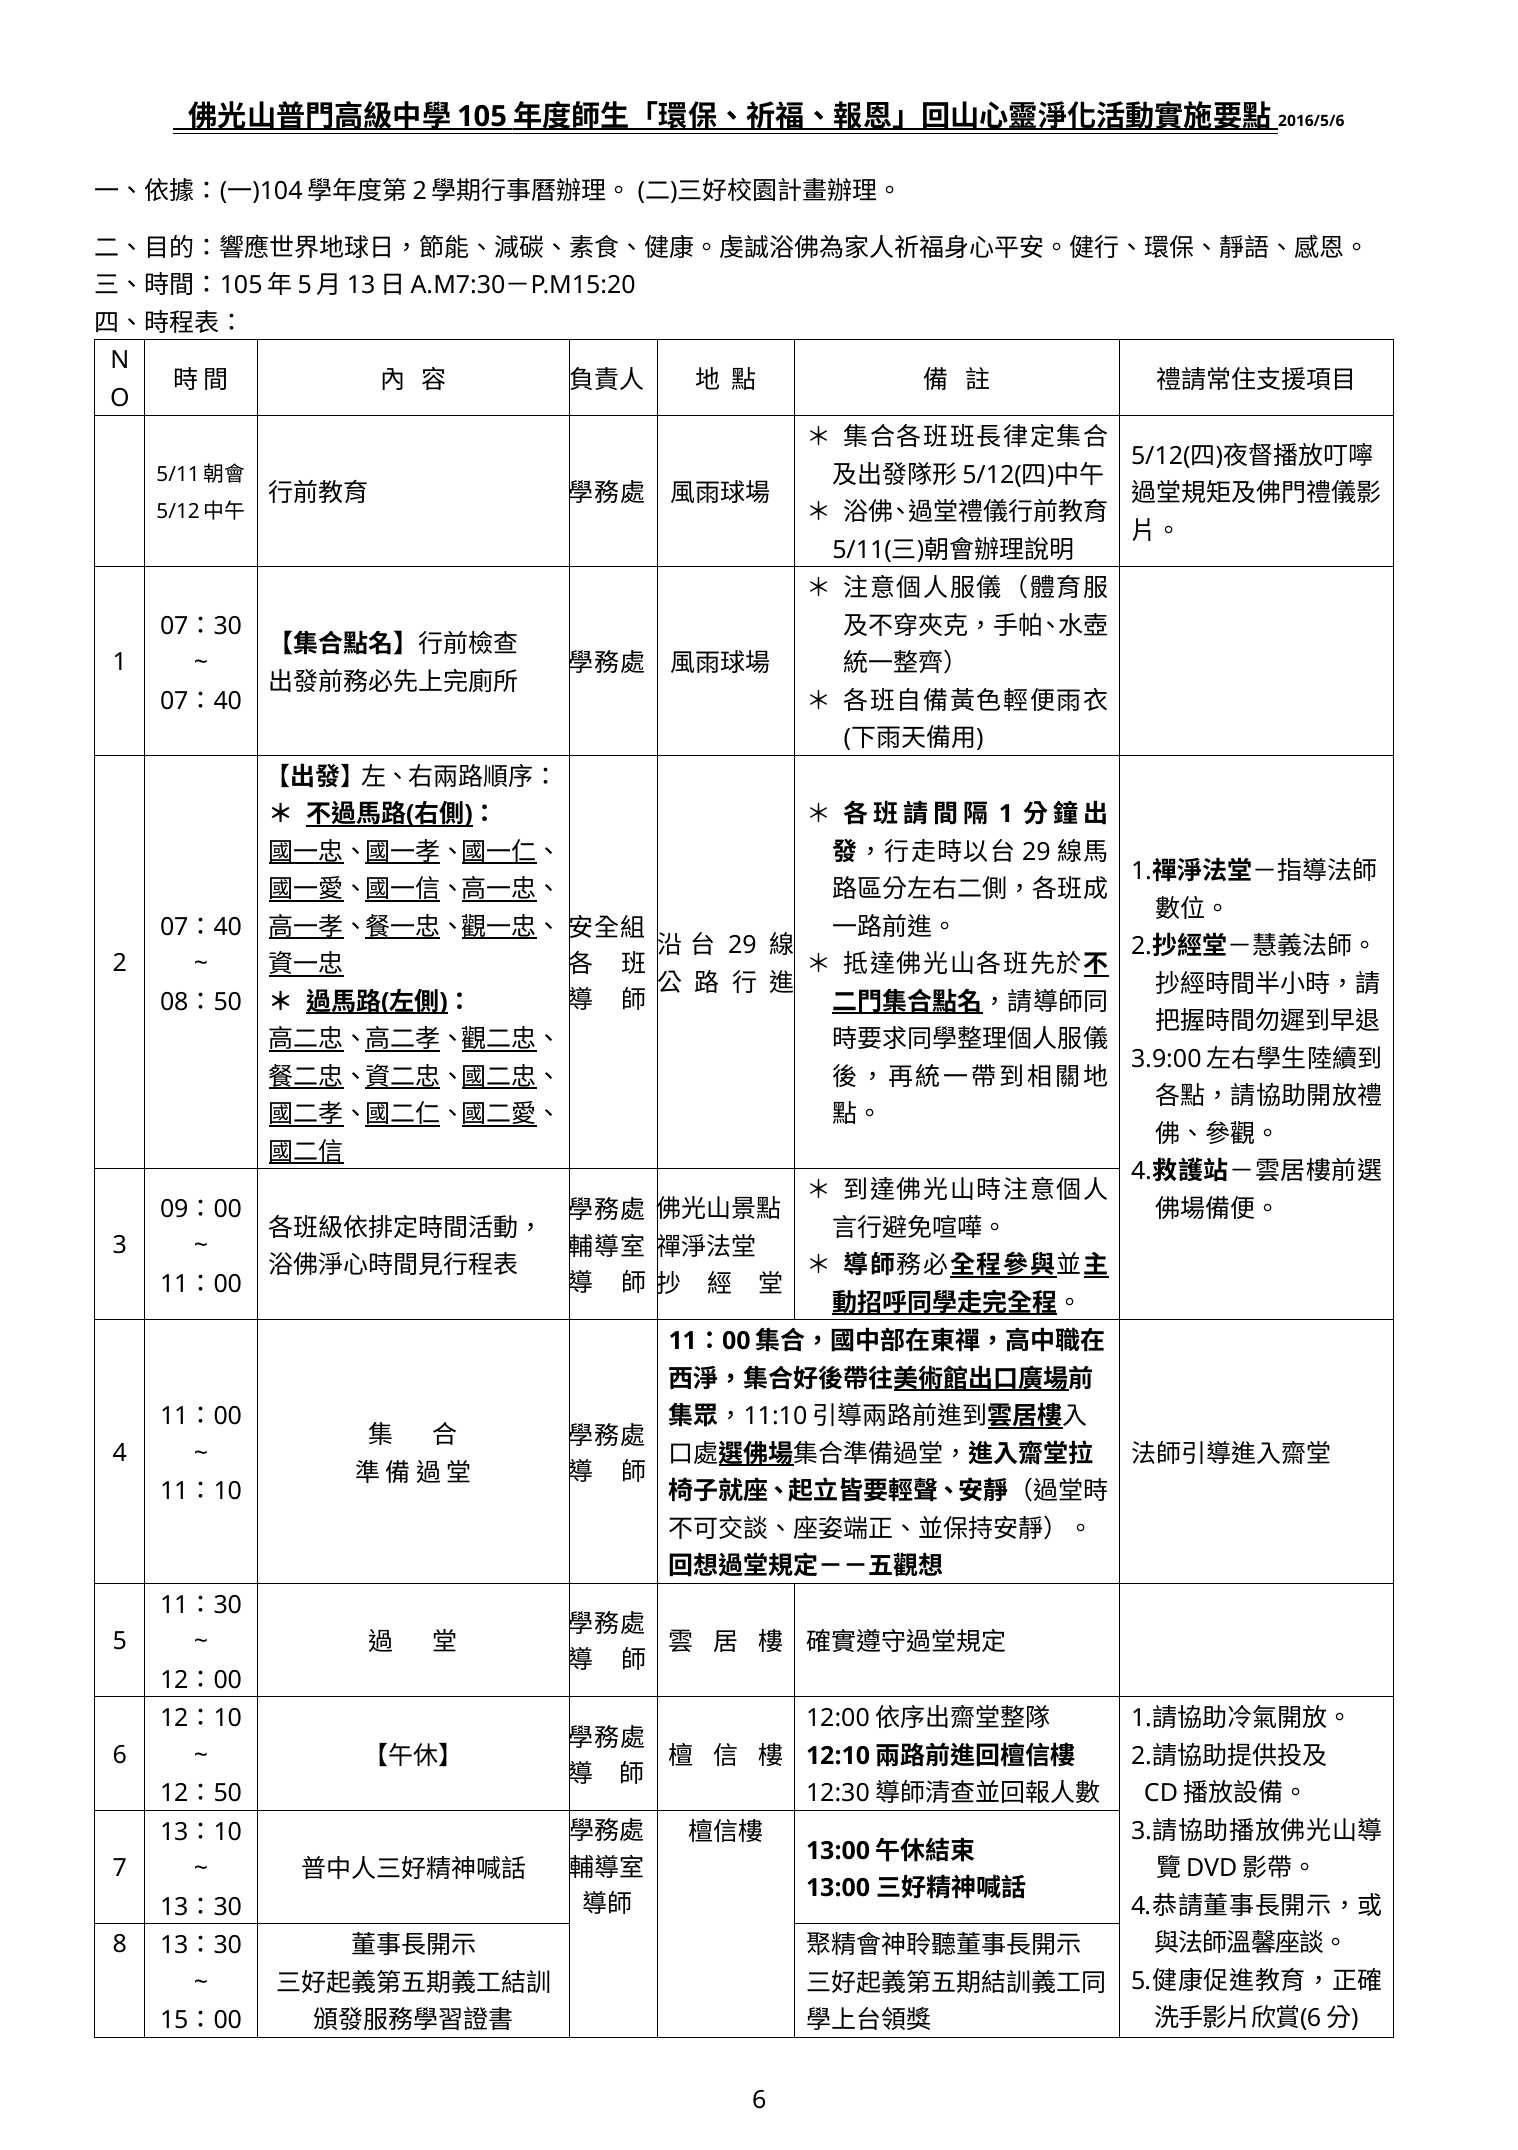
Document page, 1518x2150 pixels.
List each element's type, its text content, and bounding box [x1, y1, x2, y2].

table_cell 學務處 導師 [570, 1697, 657, 1810]
table_cell [1120, 567, 1393, 754]
text 二、目的：響應世界地球日，節能、減碳、素食、健康。虔誠浴佛為家人祈福身心平安。健行、環保、靜語、感恩。 [94, 226, 1423, 264]
table_cell 4 [95, 1320, 144, 1583]
table_header 負責人 [570, 340, 657, 415]
table_cell 學務處 導師 [570, 1584, 657, 1696]
table_cell 【出發】左、右兩路順序： 不過馬路(右側)： 國一忠、國一孝、國一仁、 國一愛、國一信、高一忠、 高一孝、餐一忠、觀一忠、資一忠 過馬路(左側)： 高二忠、高二孝、觀二忠、餐二忠、資二忠、國二忠、國二孝、國二仁、國二愛、國二信 [258, 756, 569, 1168]
table_cell 雲居樓 [658, 1584, 794, 1696]
table_cell 注意個人服儀（體育服及不穿夾克，手帕、水壺統一整齊） 各班自備黃色輕便雨衣(下雨天備用) [795, 567, 1119, 754]
table_cell 學務處 導師 [570, 1320, 657, 1583]
table_cell 各班級依排定時間活動， 浴佛淨心時間見行程表 [258, 1169, 569, 1319]
table_cell 聚精會神聆聽董事長開示 三好起義第五期結訓義工同學上台領獎 [795, 1924, 1119, 2037]
table_cell 6 [95, 1697, 144, 1810]
table_cell 學務處 輔導室 導師 [570, 1169, 657, 1319]
table_cell 沿台29線公路行進 [658, 756, 794, 1168]
table_cell 13：30 ~ 15：00 [145, 1924, 257, 2037]
table_cell 1.請協助冷氣開放。 2.請協助提供投及 CD播放設備。 3.請協助播放佛光山導覽DVD影帶。 4.恭請董事長開示，或與法師溫馨座談。 5.健康促進教育，正確洗手影片欣賞(6分) [1120, 1697, 1393, 2037]
table_cell 學務處 [570, 416, 657, 566]
table_cell [1120, 1584, 1393, 1696]
table_cell 行前教育 [258, 416, 569, 566]
table_header 禮請常住支援項目 [1120, 340, 1393, 415]
text 一、依據：(一)104學年度第2學期行事曆辦理。 (二)三好校園計畫辦理。 [94, 170, 1423, 208]
table_header 時 間 [145, 340, 257, 415]
table_cell 佛光山景點 禪淨法堂 抄經堂 [658, 1169, 794, 1319]
table_cell 檀信樓 [658, 1697, 794, 1810]
table_cell 12：10 ~ 12：50 [145, 1697, 257, 1810]
table_cell 學務處 [570, 567, 657, 754]
table_cell 11：00 ~ 11：10 [145, 1320, 257, 1583]
text 三、時間：105年5月13日A.M7:30－P.M15:20 [94, 264, 1423, 301]
table_cell 7 [95, 1811, 144, 1923]
table_cell 5/11朝會 5/12中午 [145, 416, 257, 566]
table_cell 5 [95, 1584, 144, 1696]
table_cell 檀信樓 [658, 1811, 794, 2037]
table_header NO [95, 340, 144, 415]
table_cell 過 堂 [258, 1584, 569, 1696]
table_cell 【集合點名】行前檢查 出發前務必先上完廁所 [258, 567, 569, 754]
table_cell 風雨球場 [658, 416, 794, 566]
table_cell 各班請間隔1分鐘出發，行走時以台29線馬路區分左右二側，各班成一路前進。 抵達佛光山各班先於不二門集合點名，請導師同時要求同學整理個人服儀後，再統一帶到相關地點。 [795, 756, 1119, 1168]
text 四、時程表： [94, 301, 1423, 339]
text 佛光山普門高級中學105年度師生「環保、祈福、報恩」回山心靈淨化活動實施要點 2016/5/6 [94, 76, 1423, 151]
table_cell 集合各班班長律定集合及出發隊形5/12(四)中午 浴佛、過堂禮儀行前教育5/11(三)朝會辦理說明 [795, 416, 1119, 566]
table_cell 2 [95, 756, 144, 1168]
table_cell 安全組 各班 導師 [570, 756, 657, 1168]
table_cell 1 [95, 567, 144, 754]
table_cell 5/12(四)夜督播放叮嚀過堂規矩及佛門禮儀影片。 [1120, 416, 1393, 566]
table_cell 普中人三好精神喊話 [258, 1811, 569, 1923]
table_cell 13:00午休結束 13:00 三好精神喊話 [795, 1811, 1119, 1923]
table_header 地 點 [658, 340, 794, 415]
table_cell 13：10 ~ 13：30 [145, 1811, 257, 1923]
table_cell 風雨球場 [658, 567, 794, 754]
table_cell [95, 416, 144, 566]
table_cell 1.禪淨法堂－指導法師數位。 2.抄經堂－慧義法師。抄經時間半小時，請把握時間勿遲到早退 3.9:00左右學生陸續到各點，請協助開放禮佛、參觀。 4.救護站－雲居樓前選佛場備便。 [1120, 756, 1393, 1319]
table_cell 07：40 ~ 08：50 [145, 756, 257, 1168]
table_cell 【午休】 [258, 1697, 569, 1810]
table_cell 確實遵守過堂規定 [795, 1584, 1119, 1696]
table_header 內 容 [258, 340, 569, 415]
table_header 備 註 [795, 340, 1119, 415]
table_cell 集 合 準 備 過 堂 [258, 1320, 569, 1583]
table_cell 董事長開示 三好起義第五期義工結訓 頒發服務學習證書 [258, 1924, 569, 2037]
table_cell 法師引導進入齋堂 [1120, 1320, 1393, 1583]
table_cell 07：30 ~ 07：40 [145, 567, 257, 754]
table_cell 學務處 輔導室 導師 [570, 1811, 657, 2037]
table_cell 11：30 ~ 12：00 [145, 1584, 257, 1696]
table_cell 3 [95, 1169, 144, 1319]
table_cell 09：00 ~ 11：00 [145, 1169, 257, 1319]
table_cell 到達佛光山時注意個人言行避免喧嘩。 導師務必全程參與並主動招呼同學走完全程。 [795, 1169, 1119, 1319]
table_cell 11：00集合，國中部在東禪，高中職在西淨，集合好後帶往美術館出口廣場前集眾，11:10引導兩路前進到雲居樓入口處選佛場集合準備過堂，進入齋堂拉椅子就座、起立皆要輕聲、安靜（過堂時不可交談、座姿端正、並保持安靜）。 回想過堂規定－－五觀想 [658, 1320, 1119, 1583]
table_cell 8 [95, 1924, 144, 2037]
table_cell 12:00依序出齋堂整隊 12:10兩路前進回檀信樓 12:30導師清查並回報人數 [795, 1697, 1119, 1810]
